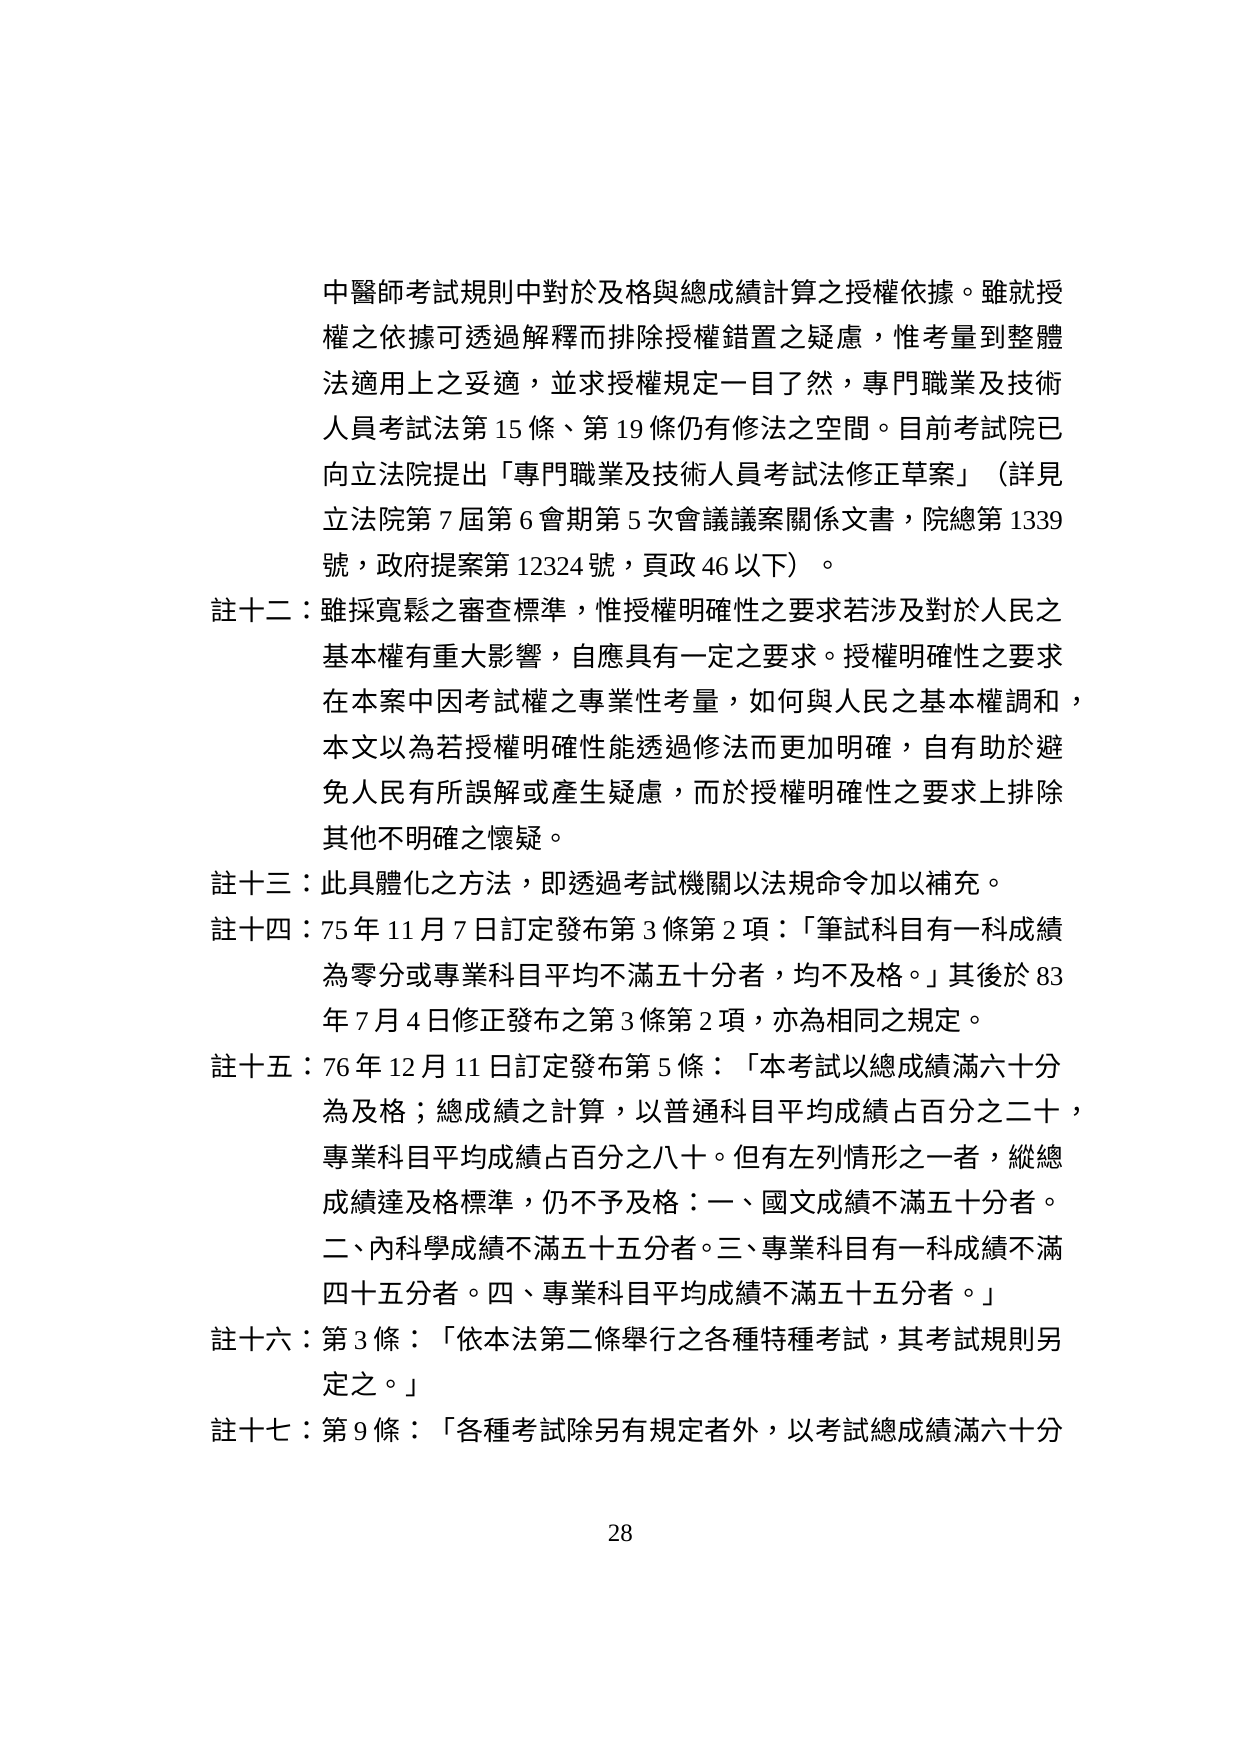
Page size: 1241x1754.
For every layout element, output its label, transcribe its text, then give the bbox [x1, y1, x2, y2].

text 註十七：第9條：「各種考試除另有規定者外，以考試總成績滿六十分 [210, 1404, 1063, 1449]
text 註十三：此具體化之方法，即透過考試機關以法規命令加以補充。 [210, 858, 1063, 903]
text 註十五：76年12月11日訂定發布第5條：「本考試以總成績滿六十分為及格；總成績之計算，以普通科目平均成績占百分之二十，專業科目平均成績占百分之八十。但有左列情形之一者，縱總成績達及格標準，仍不予及格：一、國文成績不滿五十分者。二、內科學成績不滿五十五分者。三、專業科目有一科成績不滿四十五分者。四、專業科目平均成績不滿五十五分者。」 [210, 1040, 1063, 1313]
text 註十一：若細究專門職業及技術人員考試法第15條之規範及授權內容，應僅有各種特種考試之考試規則（含考試等級及其分類、分科之應考資格、應試科目）。至於及格之方式及總成績之計算，授權之條文應為同法第19條。然專門職業及技術人員特種考試中醫師考試規則對筆試總成績之計算所為之規定，似有授權母法錯置之情形。惟依專門職業及技術人員考試法第15條之授權，考試機關自得訂定各種專技人員特種考試之考試規則，而及格方式與總成績之計算規則，則有同法第19條之授權（而有專門職業及技術人員考試總成績計算規則之訂定）。但第19條之授權，亦僅屬於「整體性」、「原則性」的總成績計算規則，至於各種專技人員之特種考試應為如何具體之及格方式或成績之計算，仍係由考試機關基於其專業性考量而於相關考試規則中加以具體化。換言之，專門職業及技術人員考試法第15條之授權，仍得成為專門職業及技術人員特種考試中醫師考試規則中對於及格與總成績計算之授權依據。雖就授權之依據可透過解釋而排除授權錯置之疑慮，惟考量到整體法適用上之妥適，並求授權規定一目了然，專門職業及技術人員考試法第15條、第19條仍有修法之空間。目前考試院已向立法院提出「專門職業及技術人員考試法修正草案」（詳見立法院第7屆第6會期第5次會議議案關係文書，院總第1339號，政府提案第12324號，頁政46以下）。 [210, 266, 1063, 584]
text 註十六：第3條：「依本法第二條舉行之各種特種考試，其考試規則另定之。」 [210, 1313, 1063, 1404]
text 註十四：75年11月7日訂定發布第3條第2項：「筆試科目有一科成績為零分或專業科目平均不滿五十分者，均不及格。」其後於83年7月4日修正發布之第3條第2項，亦為相同之規定。 [210, 903, 1063, 1040]
text 註十二：雖採寬鬆之審查標準，惟授權明確性之要求若涉及對於人民之基本權有重大影響，自應具有一定之要求。授權明確性之要求在本案中因考試權之專業性考量，如何與人民之基本權調和，本文以為若授權明確性能透過修法而更加明確，自有助於避免人民有所誤解或產生疑慮，而於授權明確性之要求上排除其他不明確之懷疑。 [210, 584, 1063, 858]
